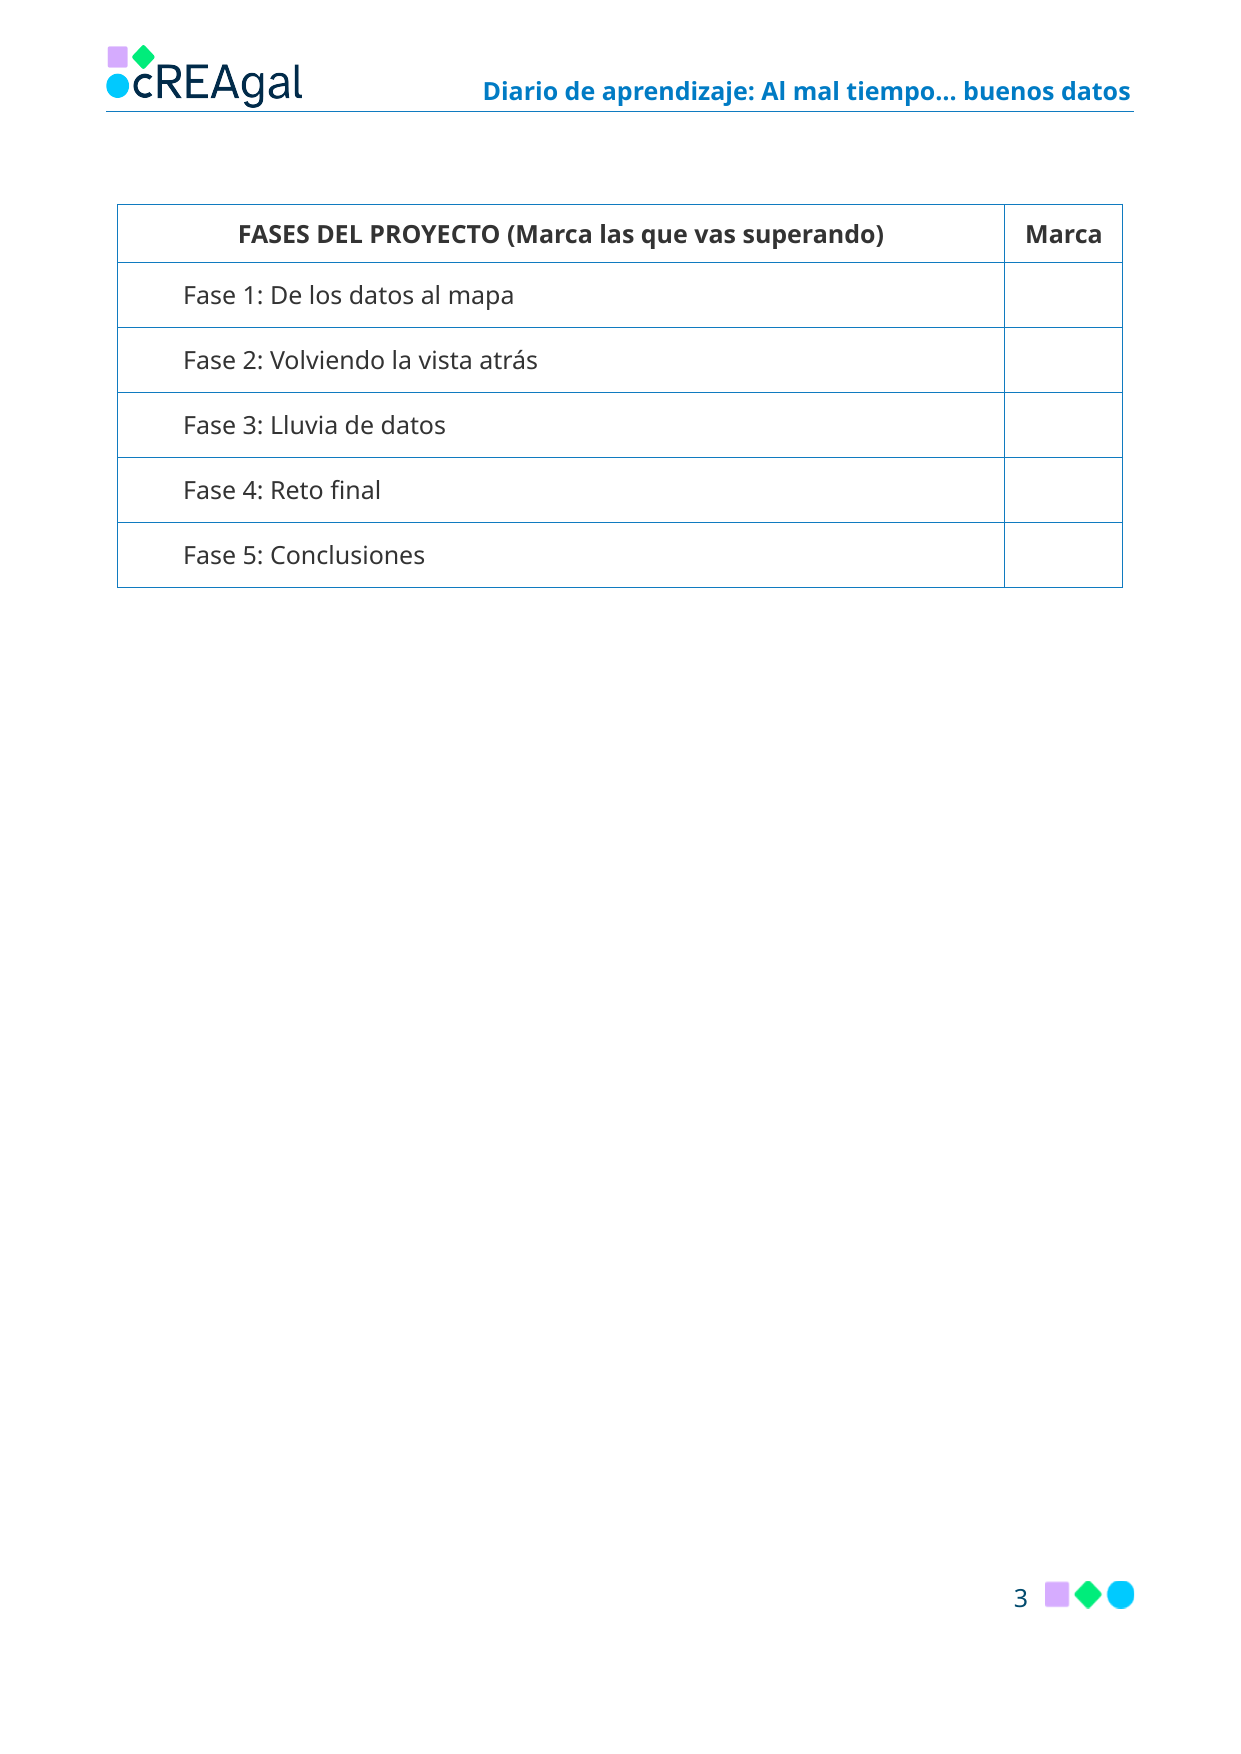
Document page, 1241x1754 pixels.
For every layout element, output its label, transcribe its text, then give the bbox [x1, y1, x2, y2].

picture [1128, 1581, 1135, 1591]
table_cell [1005, 263, 1122, 327]
table_header FASES DEL PROYECTO (Marca las que vas superando) [118, 205, 1004, 262]
table_cell Fase 1: De los datos al mapa [118, 263, 1004, 327]
table_cell Fase 3: Lluvia de datos [118, 393, 1004, 457]
table_cell [1005, 458, 1122, 522]
picture [1124, 1597, 1135, 1609]
table_cell Fase 2: Volviendo la vista atrás [118, 328, 1004, 392]
table_cell [1005, 393, 1122, 457]
table_cell Fase 4: Reto final [118, 458, 1004, 522]
table_header Marca [1005, 205, 1122, 262]
picture [1045, 1581, 1118, 1609]
table_cell [1005, 328, 1122, 392]
picture [106, 45, 302, 108]
table_cell [1005, 523, 1122, 587]
table_cell Fase 5: Conclusiones [118, 523, 1004, 587]
